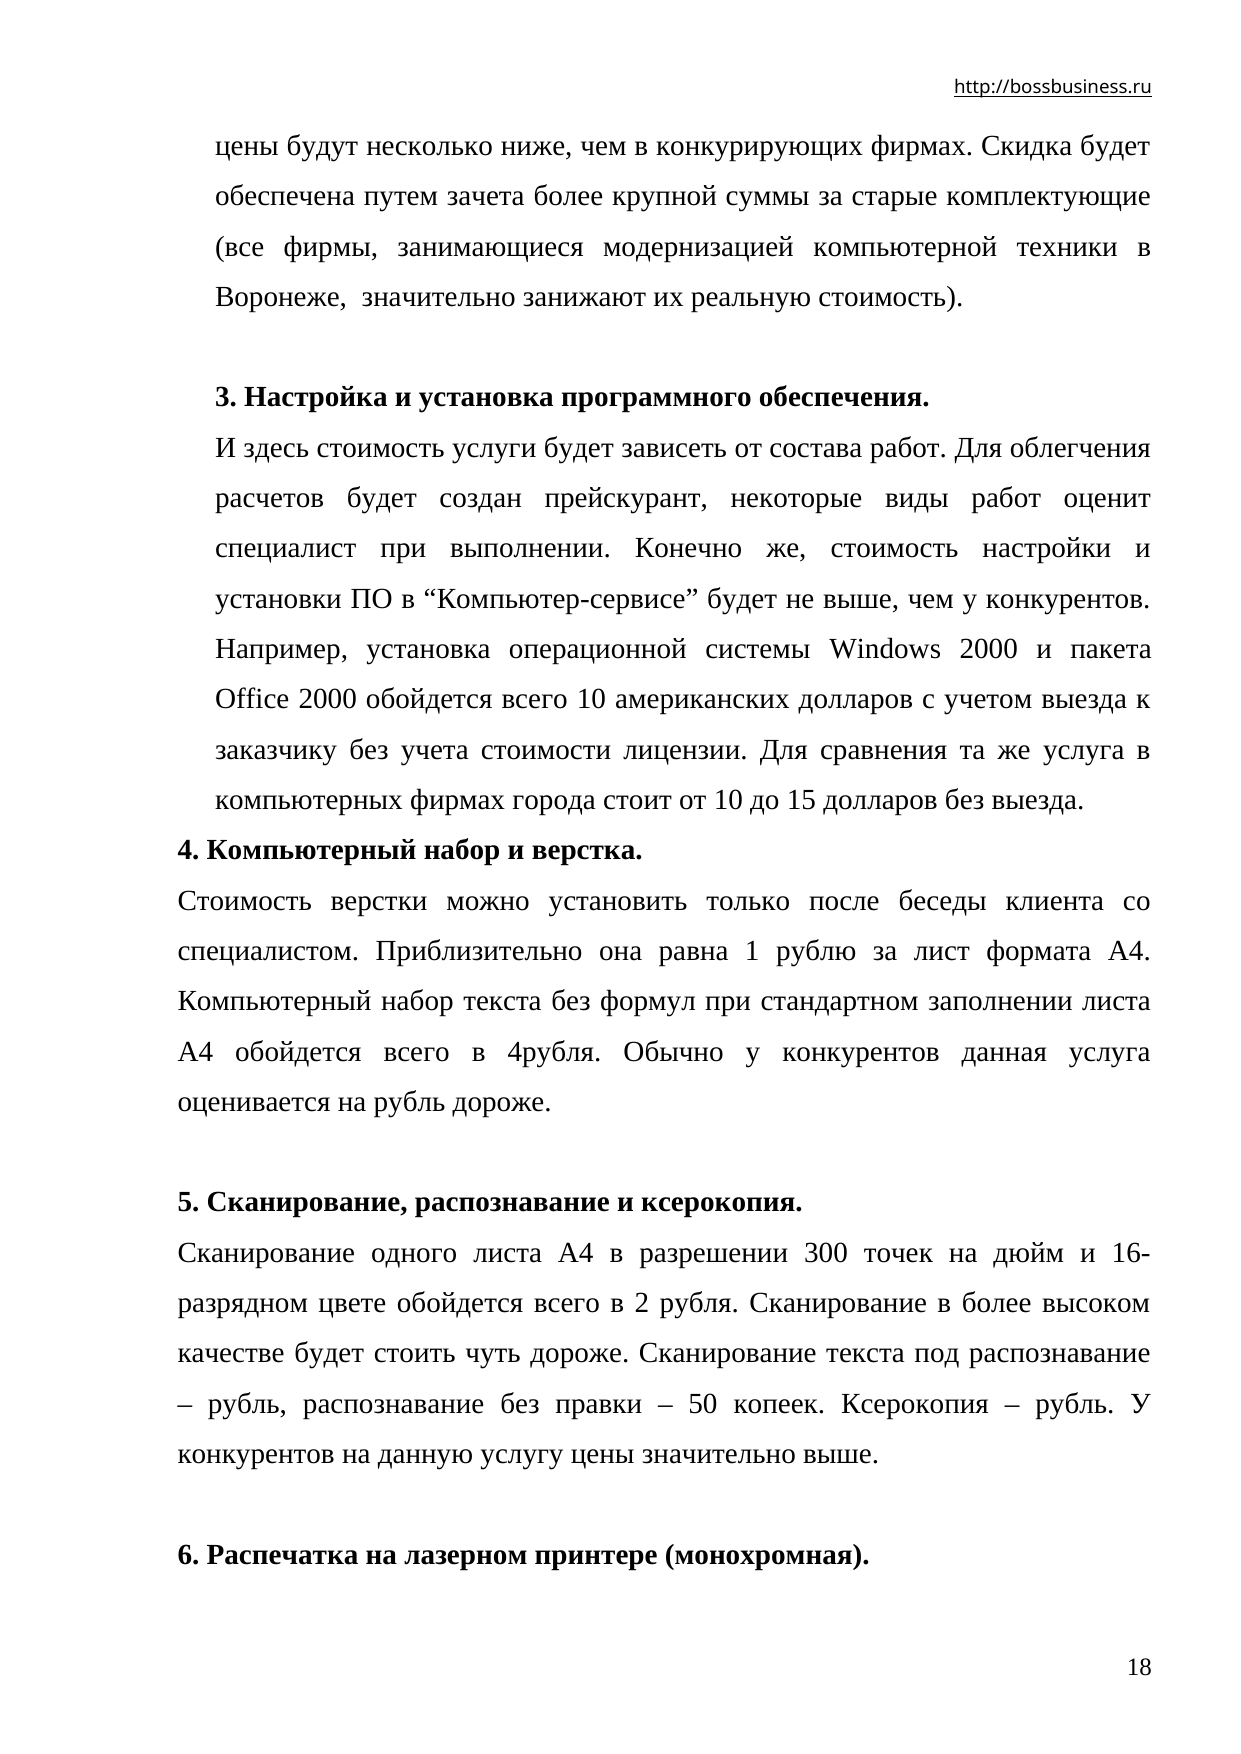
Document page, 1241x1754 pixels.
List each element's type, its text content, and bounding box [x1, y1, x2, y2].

text 5. Сканирование, распознавание и ксерокопия. [177, 1184, 1152, 1218]
text цены будут несколько ниже, чем в конкурирующих фирмах. Скидка будет обеспечена путем зачета более крупной суммы за старые комплектующие (все фирмы, занимающиеся модернизацией компьютерной техники в Воронеже, значительно занижают их реальную стоимость). [215, 128, 1152, 312]
text И здесь стоимость услуги будет зависеть от состава работ. Для облегчения расчетов будет создан прейскурант, некоторые виды работ оценит специалист при выполнении. Конечно же, стоимость настройки и установки ПО в “Компьютер-сервисе” будет не выше, чем у конкурентов. Например, установка операционной системы Windows 2000 и пакета Office 2000 обойдется всего 10 американских долларов с учетом выезда к заказчику без учета стоимости лицензии. Для сравнения та же услуга в компьютерных фирмах города стоит от 10 до 15 долларов без выезда. [215, 430, 1152, 816]
text 3. Настройка и установка программного обеспечения. [177, 379, 1152, 413]
text 6. Распечатка на лазерном принтере (монохромная). [177, 1537, 1152, 1570]
text 4. Компьютерный набор и верстка. [177, 832, 1152, 866]
text Стоимость верстки можно установить только после беседы клиента со специалистом. Приблизительно она равна 1 рублю за лист формата А4. Компьютерный набор текста без формул при стандартном заполнении листа А4 обойдется всего в 4рубля. Обычно у конкурентов данная услуга оценивается на рубль дороже. [177, 883, 1152, 1117]
text Сканирование одного листа А4 в разрешении 300 точек на дюйм и 16-разрядном цвете обойдется всего в 2 рубля. Сканирование в более высоком качестве будет стоить чуть дороже. Сканирование текста под распознавание – рубль, распознавание без правки – 50 копеек. Ксерокопия – рубль. У конкурентов на данную услугу цены значительно выше. [177, 1235, 1152, 1470]
